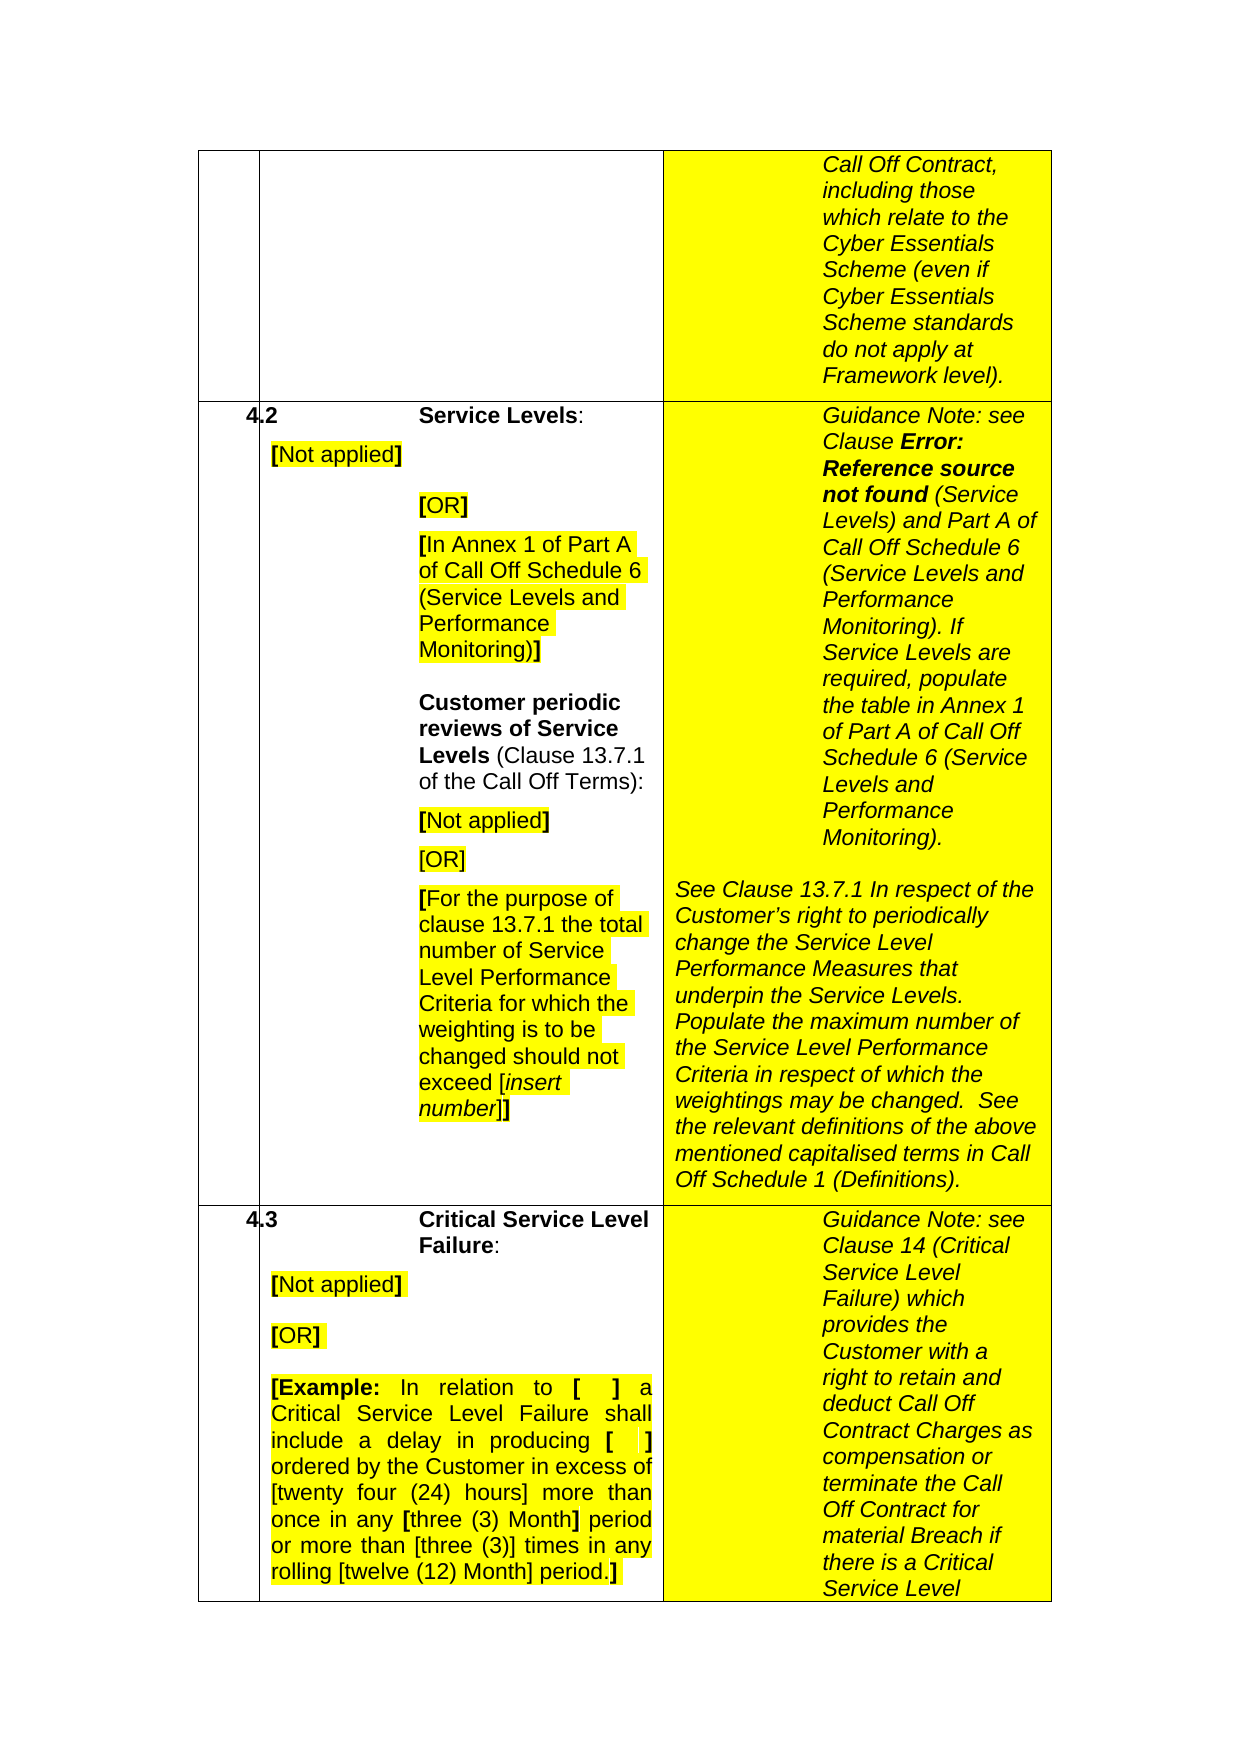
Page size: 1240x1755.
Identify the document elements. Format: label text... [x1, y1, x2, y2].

table_header Standards: [ ] [260, 151, 663, 401]
table_cell Service Levels: [Not applied] [OR] [In Annex 1 of Part A of Call Off Schedule 6 (Service Levels and Performance Monitoring)] Customer periodic reviews of Service Levels (Clause 13.7.1 of the Call Off Terms): [Not applied] [OR] [For the purpose of clause 13.7.1 the total number of Service Level Performance Criteria for which the weighting is to be changed should not exceed [insert number]] [260, 402, 663, 1205]
table_header Call Off Contract, including those which relate to the Cyber Essentials Scheme (even if Cyber Essentials Scheme standards do not apply at Framework level). [664, 151, 1051, 401]
table_cell Guidance Note: see Clause 13. (Service Levels) and Part A of Call Off Schedule 6 (Service Levels and Performance Monitoring). If Service Levels are required, populate the table in Annex 1 of Part A of Call Off Schedule 6 (Service Levels and Performance Monitoring). See Clause 13.7.1 In respect of the Customer’s right to periodically change the Service Level Performance Measures that underpin the Service Levels. Populate the maximum number of the Service Level Performance Criteria in respect of which the weightings may be changed. See the relevant definitions of the above mentioned capitalised terms in Call Off Schedule 1 (Definitions). [664, 402, 1051, 1205]
table_cell Critical Service Level Failure: [Not applied] [OR] [Example: In relation to [ ] a Critical Service Level Failure shall include a delay in producing [ ] ordered by the Customer in excess of [twenty four (24) hours] more than once in any [three (3) Month] period or more than [three (3)] times in any rolling [twelve (12) Month] period.] [Example: In relation to [ ] a Critical Service Level Failure shall include a loss of [ ] during core hours (08:00 – 18:00 Mon – Fri excluding bank holidays) to the [ ] for more than [twenty four (24) hours] accumulated in any [three (3) Month] period, or [forty eight (48)] hours in any rolling [twelve (12) Month] period.] [Other] [260, 1206, 663, 1601]
table_cell 4.3 [199, 1206, 259, 1601]
table_header 4.1. [199, 151, 259, 401]
table_cell 4.2 [199, 402, 259, 1205]
table_cell Guidance Note: see Clause 14 (Critical Service Level Failure) which provides the Customer with a right to retain and deduct Call Off Contract Charges as compensation or terminate the Call Off Contract for material Breach if there is a Critical Service Level [664, 1206, 1051, 1601]
